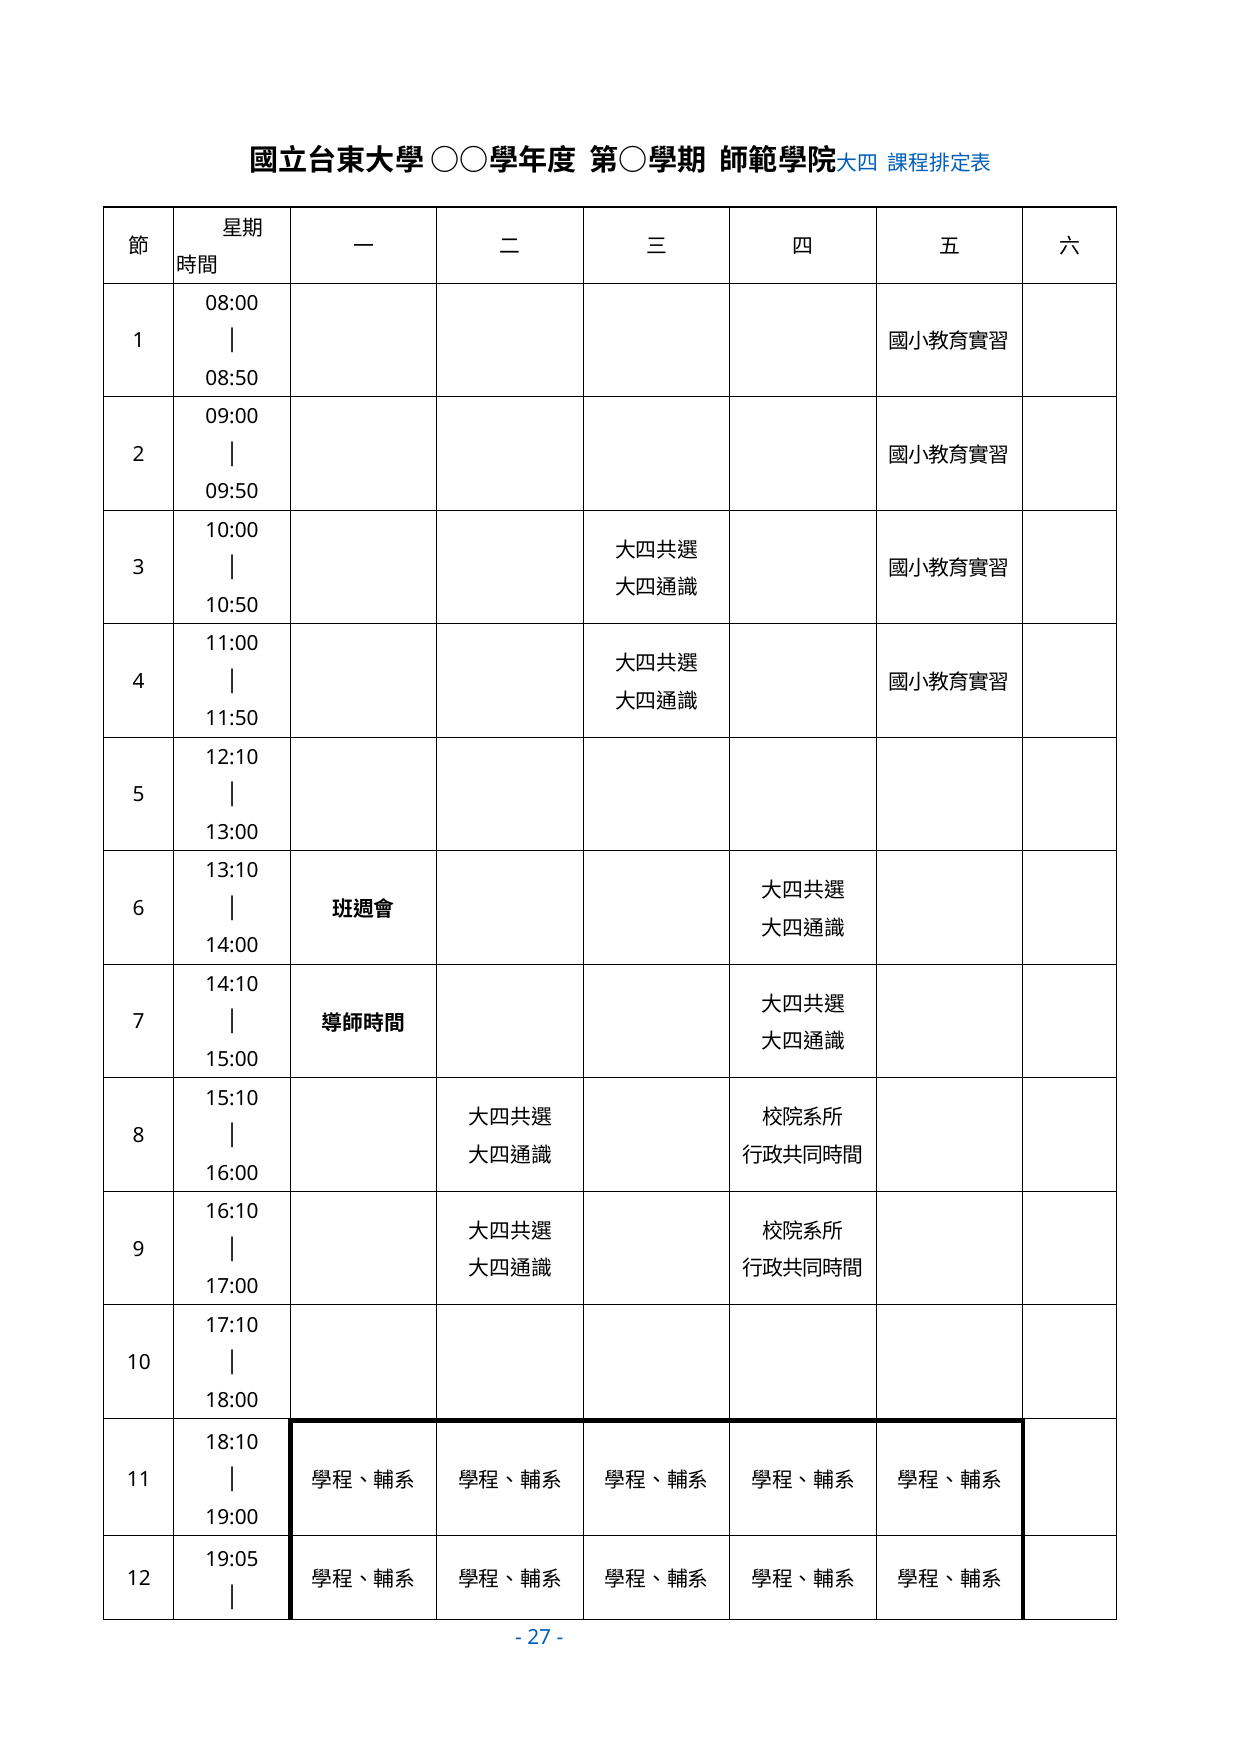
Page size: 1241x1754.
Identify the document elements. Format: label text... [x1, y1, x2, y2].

table_cell [291, 1078, 436, 1191]
table_cell [584, 851, 729, 964]
table_cell [1023, 738, 1116, 850]
table_cell [1023, 397, 1116, 509]
table_cell [730, 1305, 876, 1418]
table_cell 11 [104, 1419, 173, 1535]
table_cell 國小教育實習 [877, 397, 1022, 509]
table_header 二 [437, 208, 583, 282]
table_cell 學程、輔系 [730, 1536, 876, 1619]
table_cell 14:10 │ 15:00 [174, 965, 290, 1077]
table_cell [1023, 965, 1116, 1077]
table_cell 學程、輔系 [584, 1423, 729, 1535]
table_cell 3 [104, 511, 173, 623]
table_cell 學程、輔系 [877, 1536, 1021, 1619]
table_cell 學程、輔系 [730, 1423, 876, 1535]
table_cell [730, 738, 876, 850]
table_header 一 [291, 208, 436, 282]
table_cell [584, 1192, 729, 1304]
table_cell [1023, 1078, 1116, 1191]
table_cell 大四共選 大四通識 [730, 851, 876, 964]
table_cell 大四共選 大四通識 [437, 1078, 583, 1191]
table_cell 17:10 │ 18:00 [174, 1305, 290, 1418]
table_header 節 [104, 208, 173, 282]
table_cell [291, 511, 436, 623]
table_cell 16:10 │ 17:00 [174, 1192, 290, 1304]
table_cell 08:00 │ 08:50 [174, 284, 290, 396]
table_cell 09:00 │ 09:50 [174, 397, 290, 509]
table_cell [437, 1305, 583, 1418]
table_cell 學程、輔系 [584, 1536, 729, 1619]
table_cell [877, 738, 1022, 850]
table_cell [437, 965, 583, 1077]
table_cell 班週會 [291, 851, 436, 964]
table_cell [291, 1305, 436, 1418]
table_cell 12:10 │ 13:00 [174, 738, 290, 850]
table_cell [877, 1192, 1022, 1304]
table_cell 學程、輔系 [293, 1423, 436, 1535]
table_cell [584, 284, 729, 396]
table_cell [584, 397, 729, 509]
table_cell [1023, 1305, 1116, 1418]
table_cell 10:00 │ 10:50 [174, 511, 290, 623]
table_cell 大四共選 大四通識 [437, 1192, 583, 1304]
table_cell 國小教育實習 [877, 624, 1022, 737]
table_cell 2 [104, 397, 173, 509]
table_cell 大四共選 大四通識 [584, 511, 729, 623]
table_cell 大四共選 大四通識 [584, 624, 729, 737]
table_cell 學程、輔系 [877, 1423, 1021, 1535]
table_cell [291, 738, 436, 850]
table_cell 10 [104, 1305, 173, 1418]
table_cell [1025, 1419, 1116, 1535]
table_cell [437, 851, 583, 964]
table_cell [1023, 284, 1116, 396]
table_cell 7 [104, 965, 173, 1077]
table_cell 學程、輔系 [437, 1536, 583, 1619]
table_cell [291, 397, 436, 509]
table_cell [437, 738, 583, 850]
table_cell 校院系所 行政共同時間 [730, 1078, 876, 1191]
table_cell [1023, 511, 1116, 623]
table_cell [437, 397, 583, 509]
table_cell [1023, 1192, 1116, 1304]
table_cell [291, 624, 436, 737]
table_cell [437, 511, 583, 623]
table_cell 大四共選 大四通識 [730, 965, 876, 1077]
table_header 五 [877, 208, 1022, 282]
table_cell [1023, 624, 1116, 737]
table_header 星期 時間 [174, 208, 290, 282]
table_cell [730, 511, 876, 623]
table_cell [877, 965, 1022, 1077]
table_header 四 [730, 208, 876, 282]
table_header 六 [1023, 208, 1116, 282]
table_cell [877, 1305, 1022, 1418]
table_cell [730, 397, 876, 509]
table_cell [584, 738, 729, 850]
table_cell 18:10 │ 19:00 [174, 1419, 288, 1535]
table_cell [437, 624, 583, 737]
table_cell [291, 284, 436, 396]
text 國立台東大學 ○○學年度 第○學期 師範學院大四 課程排定表 [106, 120, 1134, 195]
table_cell [730, 624, 876, 737]
table_cell 8 [104, 1078, 173, 1191]
table_cell [584, 1078, 729, 1191]
table_cell [1023, 851, 1116, 964]
table_cell 校院系所 行政共同時間 [730, 1192, 876, 1304]
table_cell [730, 284, 876, 396]
table_cell [877, 1078, 1022, 1191]
table_cell [437, 284, 583, 396]
table_cell 9 [104, 1192, 173, 1304]
table_cell 5 [104, 738, 173, 850]
table_cell 6 [104, 851, 173, 964]
table_cell 4 [104, 624, 173, 737]
table_cell 13:10 │ 14:00 [174, 851, 290, 964]
table_cell [584, 1305, 729, 1418]
table_cell [584, 965, 729, 1077]
table_cell 國小教育實習 [877, 511, 1022, 623]
table_cell 國小教育實習 [877, 284, 1022, 396]
table_header 三 [584, 208, 729, 282]
table_cell 19:05 │ [174, 1536, 288, 1619]
table_cell 1 [104, 284, 173, 396]
table_cell 15:10 │ 16:00 [174, 1078, 290, 1191]
table_cell [877, 851, 1022, 964]
table_cell [291, 1192, 436, 1304]
table_cell [1025, 1536, 1116, 1619]
table_cell 11:00 │ 11:50 [174, 624, 290, 737]
table_cell 學程、輔系 [437, 1423, 583, 1535]
table_cell 12 [104, 1536, 173, 1619]
table_cell 導師時間 [291, 965, 436, 1077]
table_cell 學程、輔系 [293, 1536, 436, 1619]
